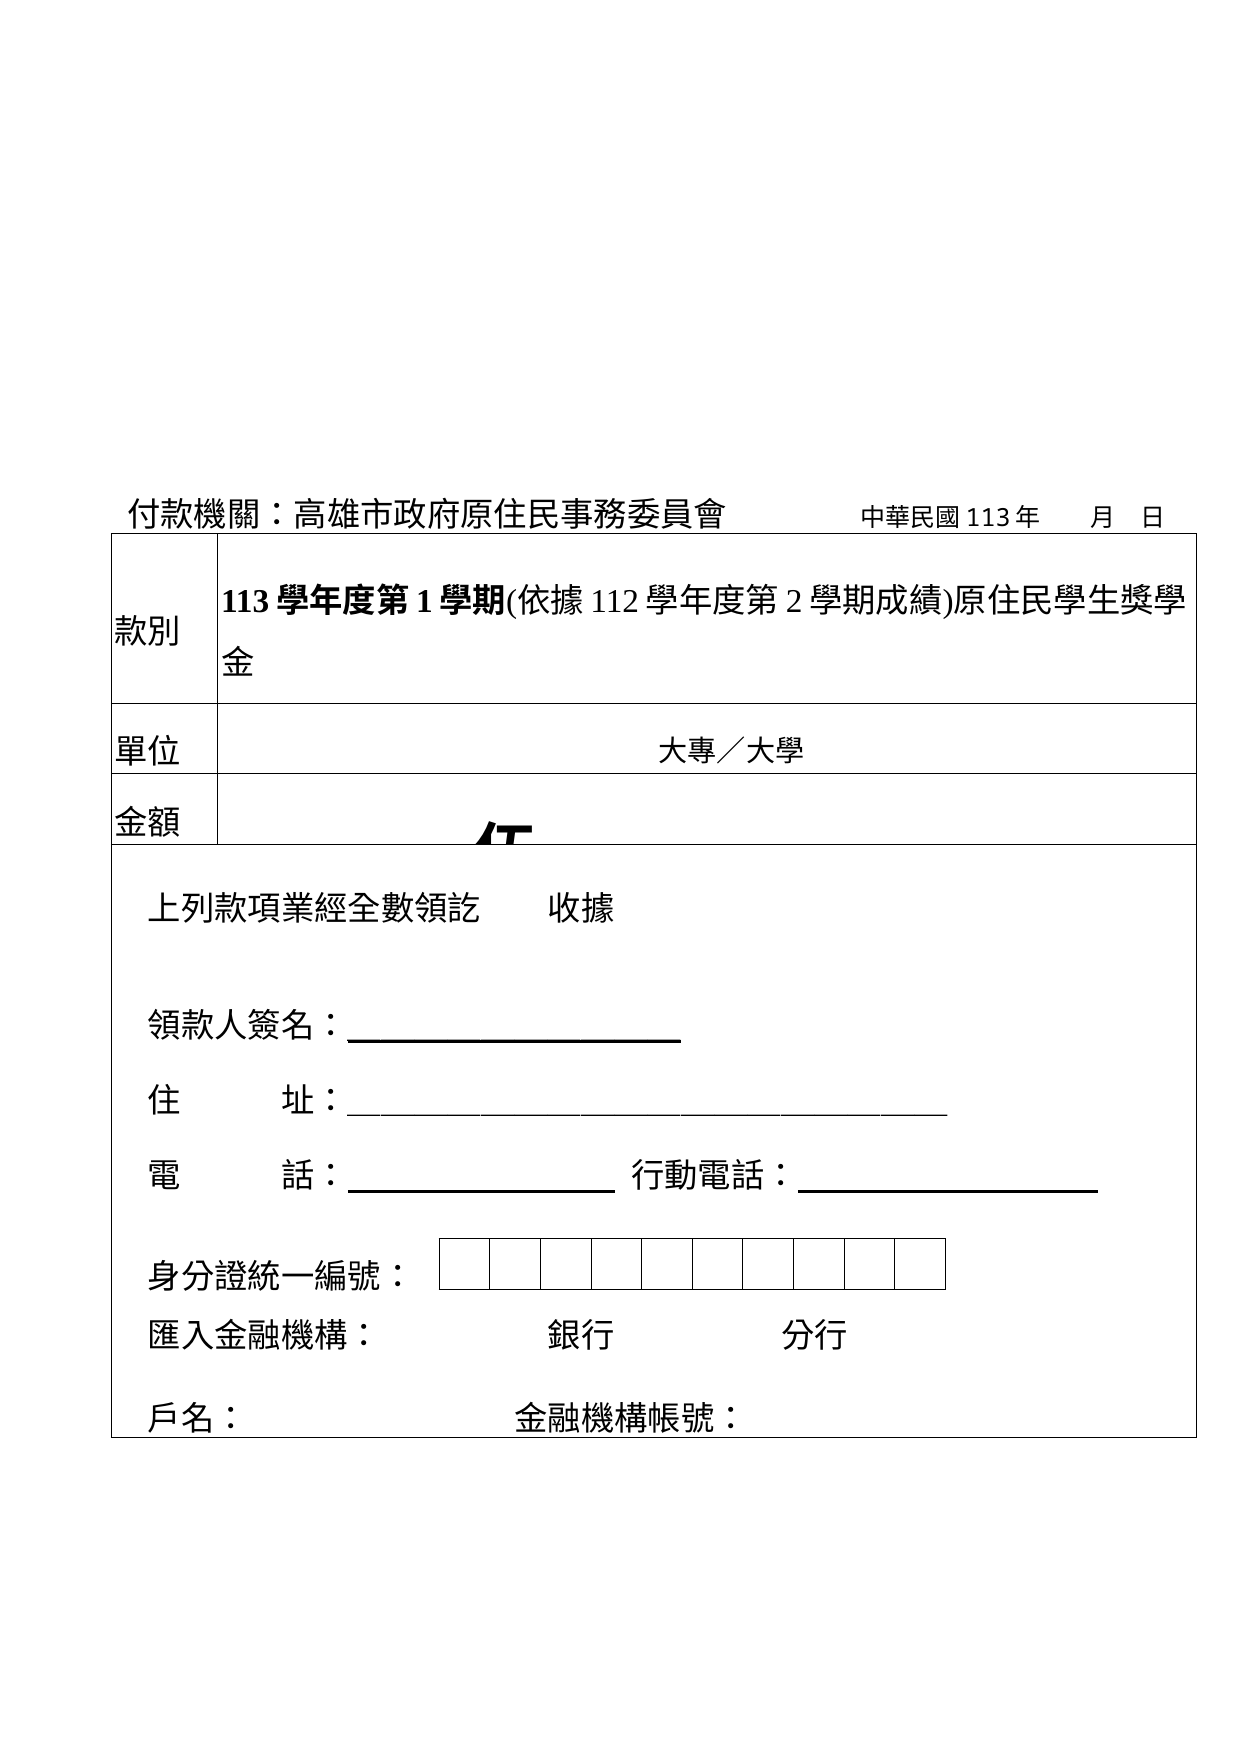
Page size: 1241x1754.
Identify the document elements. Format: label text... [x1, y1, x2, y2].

table_cell 上列款項業經全數領訖 收據 領款人簽名：＿＿＿＿＿＿＿＿＿＿ 住 址：＿＿＿＿＿＿＿＿＿＿＿＿＿＿＿＿＿＿ 電 話： 行動電話： 身分證統一編號： 匯入金融機構： 銀行 分行 戶名： 金融機構帳號： [112, 845, 1196, 1437]
table_header [743, 1239, 793, 1288]
table_header 113學年度第1學期(依據112學年度第2學期成績)原住民學生獎學金 [218, 534, 1196, 702]
text 付款機關：高雄市政府原住民事務委員會 中華民國113年 月 日 [75, 471, 1165, 533]
table_cell 大專／大學 [218, 704, 1196, 773]
table_header 款別 [112, 534, 217, 702]
table_header [440, 1239, 489, 1288]
table_cell 單位 [112, 704, 217, 773]
table_header [490, 1239, 540, 1288]
table_header [693, 1239, 742, 1288]
table_header [642, 1239, 692, 1288]
table_header [845, 1239, 894, 1288]
table_header [541, 1239, 591, 1288]
table_header [794, 1239, 844, 1288]
table_cell 新台幣 X 萬 伍 仟 X 佰 X 拾 X 元正 [218, 774, 1196, 844]
table_cell 金額 [112, 774, 217, 844]
table_header [895, 1239, 945, 1288]
table_header [592, 1239, 641, 1288]
